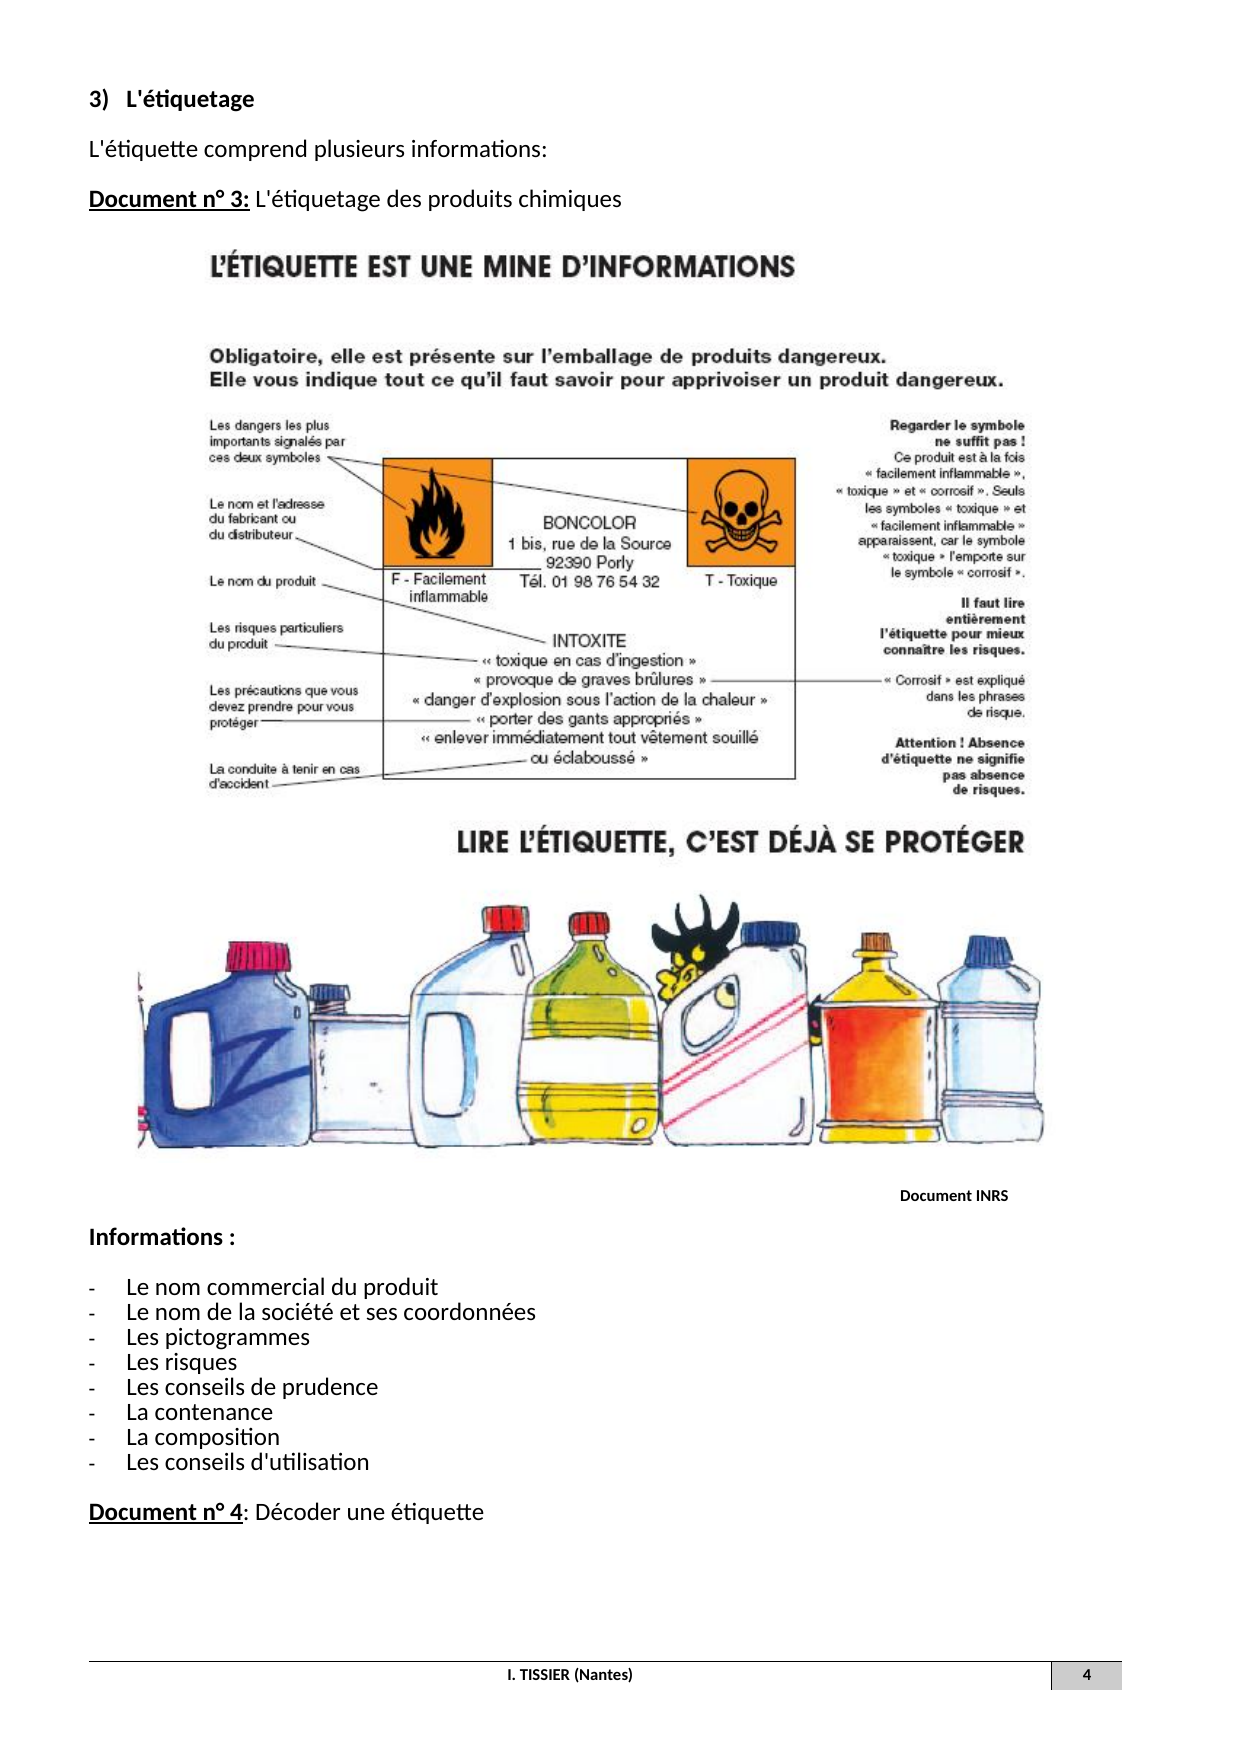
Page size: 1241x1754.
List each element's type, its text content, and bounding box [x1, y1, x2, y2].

list La contenance [89, 1401, 1122, 1426]
text Informations : [89, 1226, 1122, 1251]
text Document n° 3: L'étiquetage des produits chimiques [89, 189, 1122, 214]
list Les pictogrammes [89, 1326, 1122, 1351]
text Document INRS [89, 1189, 1122, 1206]
picture [112, 238, 1096, 1163]
text Document n° 4: Décoder une étiquette [89, 1501, 1122, 1526]
list L'étiquetage [89, 89, 1122, 114]
list Les conseils d'utilisation [89, 1451, 1122, 1476]
text L'étiquette comprend plusieurs informations: [89, 139, 1122, 164]
list La composition [89, 1426, 1122, 1451]
list Les conseils de prudence [89, 1376, 1122, 1401]
list Le nom de la société et ses coordonnées [89, 1301, 1122, 1326]
list Les risques [89, 1351, 1122, 1376]
list Le nom commercial du produit [89, 1276, 1122, 1301]
